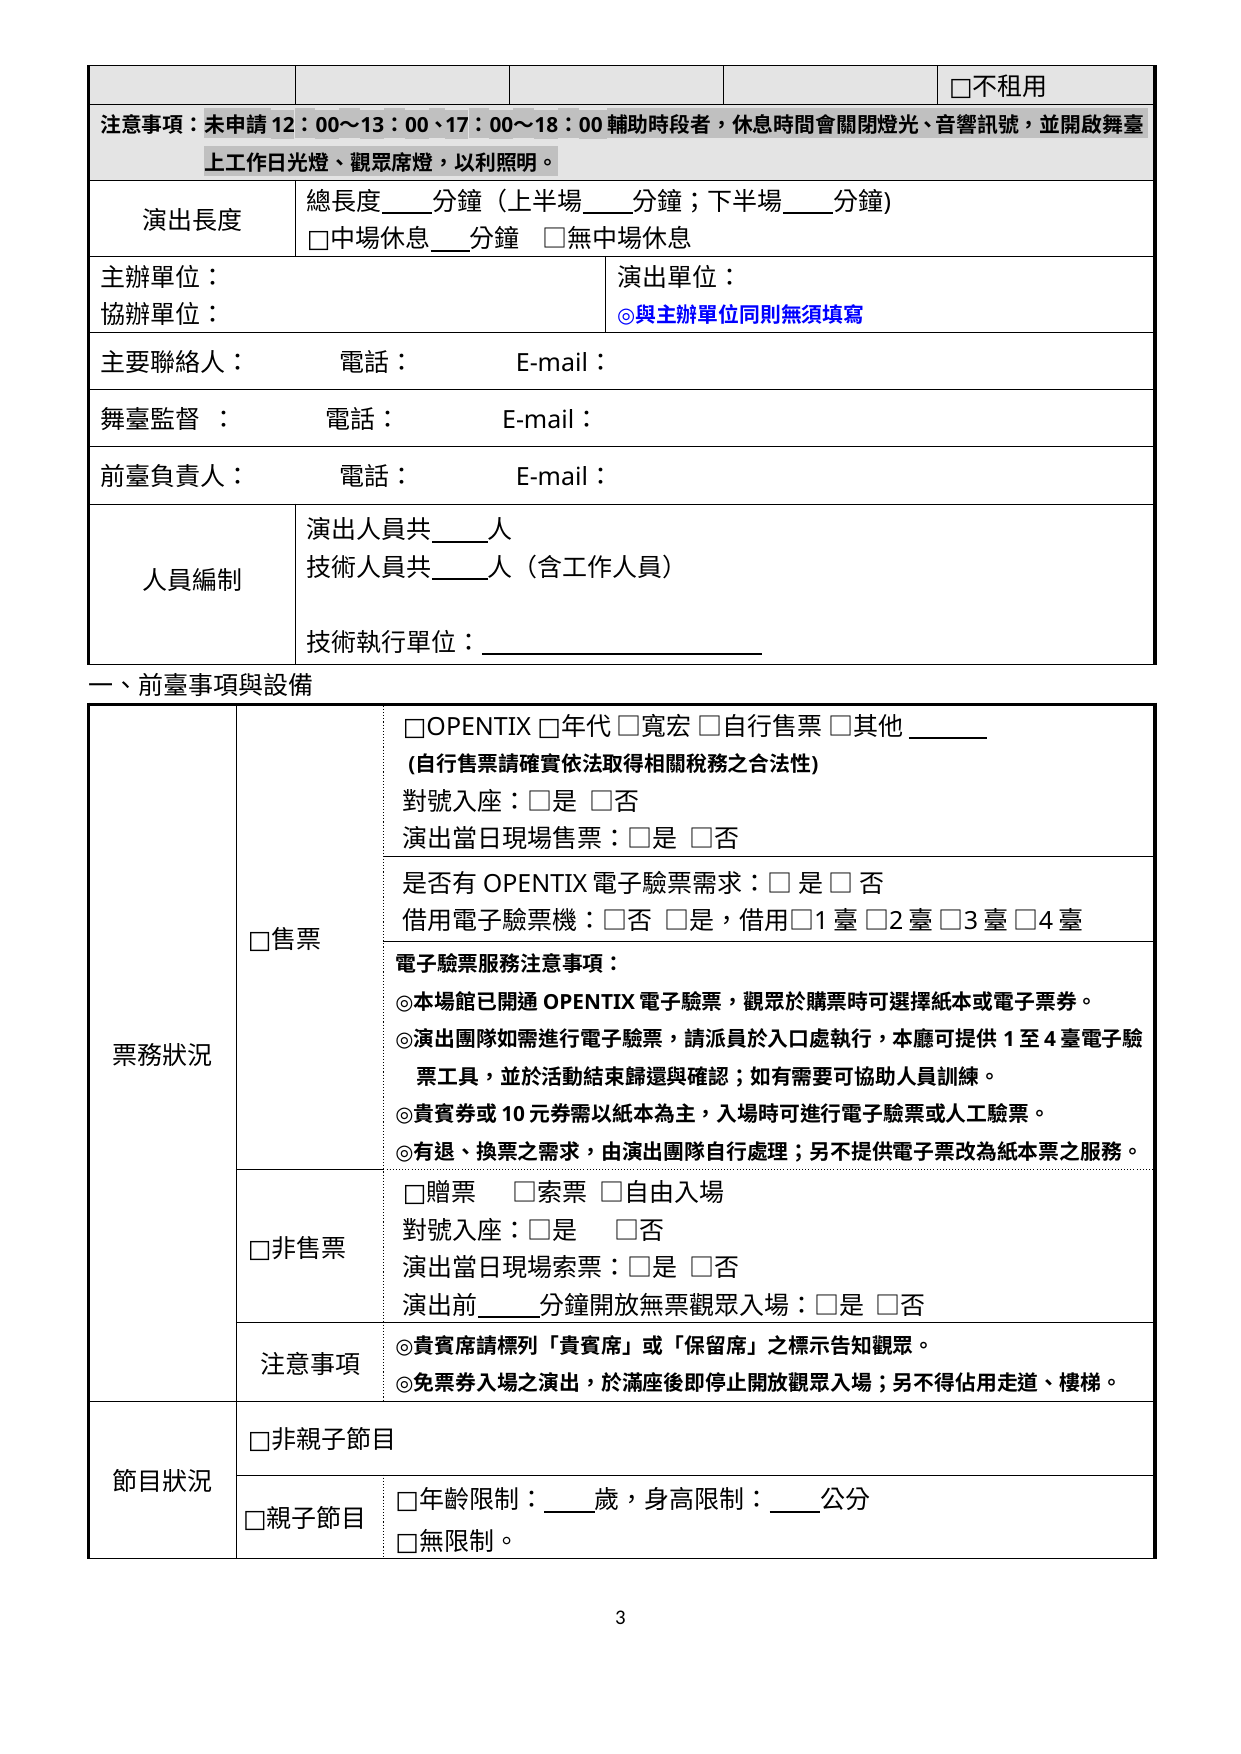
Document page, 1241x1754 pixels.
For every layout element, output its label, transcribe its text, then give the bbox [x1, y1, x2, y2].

table_cell 主要聯絡人： 電話： E-mail： [90, 333, 1153, 388]
text 一、前臺事項與設備 [89, 665, 1152, 703]
table_cell 主辦單位： 協辦單位： [90, 257, 605, 332]
table_cell [510, 66, 723, 104]
table_cell 人員編制 [90, 505, 295, 664]
table_cell 前臺負責人： 電話： E-mail： [90, 447, 1153, 503]
table_cell 演出人員共 人 技術人員共 人（含工作人員） 技術執行單位： [296, 505, 1153, 664]
table_cell 演出長度 [90, 181, 295, 256]
table_cell □贈票 □索票 □自由入場 對號入座：□是 □否 演出當日現場索票：□是 □否 演出前 分鐘開放無票觀眾入場：□是 □否 [384, 1169, 1153, 1322]
table_cell 電子驗票服務注意事項： ◎本場館已開通OPENTIX電子驗票，觀眾於購票時可選擇紙本或電子票券。 ◎演出團隊如需進行電子驗票，請派員於入口處執行，本廳可提供1至4臺電子驗票工具，並於活動結束歸還與確認；如有需要可協助人員訓練。 ◎貴賓券或10元券需以紙本為主，入場時可進行電子驗票或人工驗票。 ◎有退、換票之需求，由演出團隊自行處理；另不提供電子票改為紙本票之服務。 [384, 942, 1153, 1169]
table_cell 舞臺監督 ： 電話： E-mail： [90, 390, 1153, 446]
table_cell 注意事項 [237, 1323, 384, 1401]
table_cell ◎貴賓席請標列「貴賓席」或「保留席」之標示告知觀眾。 ◎免票券入場之演出，於滿座後即停止開放觀眾入場；另不得佔用走道、樓梯。 [384, 1323, 1153, 1401]
table_cell [724, 66, 937, 104]
table_cell □年齡限制： 歲，身高限制： 公分 □無限制。 [384, 1476, 1153, 1558]
table_header 票務狀況 [90, 706, 236, 1401]
table_cell 注意事項：未申請12：00～13：00、17：00～18：00輔助時段者，休息時間會關閉燈光、音響訊號，並開啟舞臺上工作日光燈、觀眾席燈，以利照明。 [90, 105, 1153, 180]
table_cell □不租用 [938, 66, 1153, 104]
table_cell 總長度 分鐘（上半場 分鐘；下半場 分鐘) □中場休息 分鐘 □無中場休息 [296, 181, 1153, 256]
table_cell □非售票 [237, 1170, 384, 1322]
table_cell 節目狀況 [90, 1402, 236, 1558]
table_cell 演出單位： ◎與主辦單位同則無須填寫 [606, 257, 1153, 332]
table_cell [90, 66, 295, 104]
table_cell □非親子節目 [237, 1402, 1153, 1474]
table_cell [296, 66, 509, 104]
table_cell □親子節目 [237, 1476, 384, 1558]
table_cell 是否有OPENTIX電子驗票需求：□ 是 □ 否 借用電子驗票機：□否 □是，借用□1臺 □2臺 □3臺 □4臺 [384, 857, 1153, 941]
table_header □OPENTIX □年代 □寬宏 □自行售票 □其他 (自行售票請確實依法取得相關稅務之合法性) 對號入座：□是 □否 演出當日現場售票：□是 □否 [384, 706, 1153, 856]
table_header □售票 [237, 706, 384, 1169]
